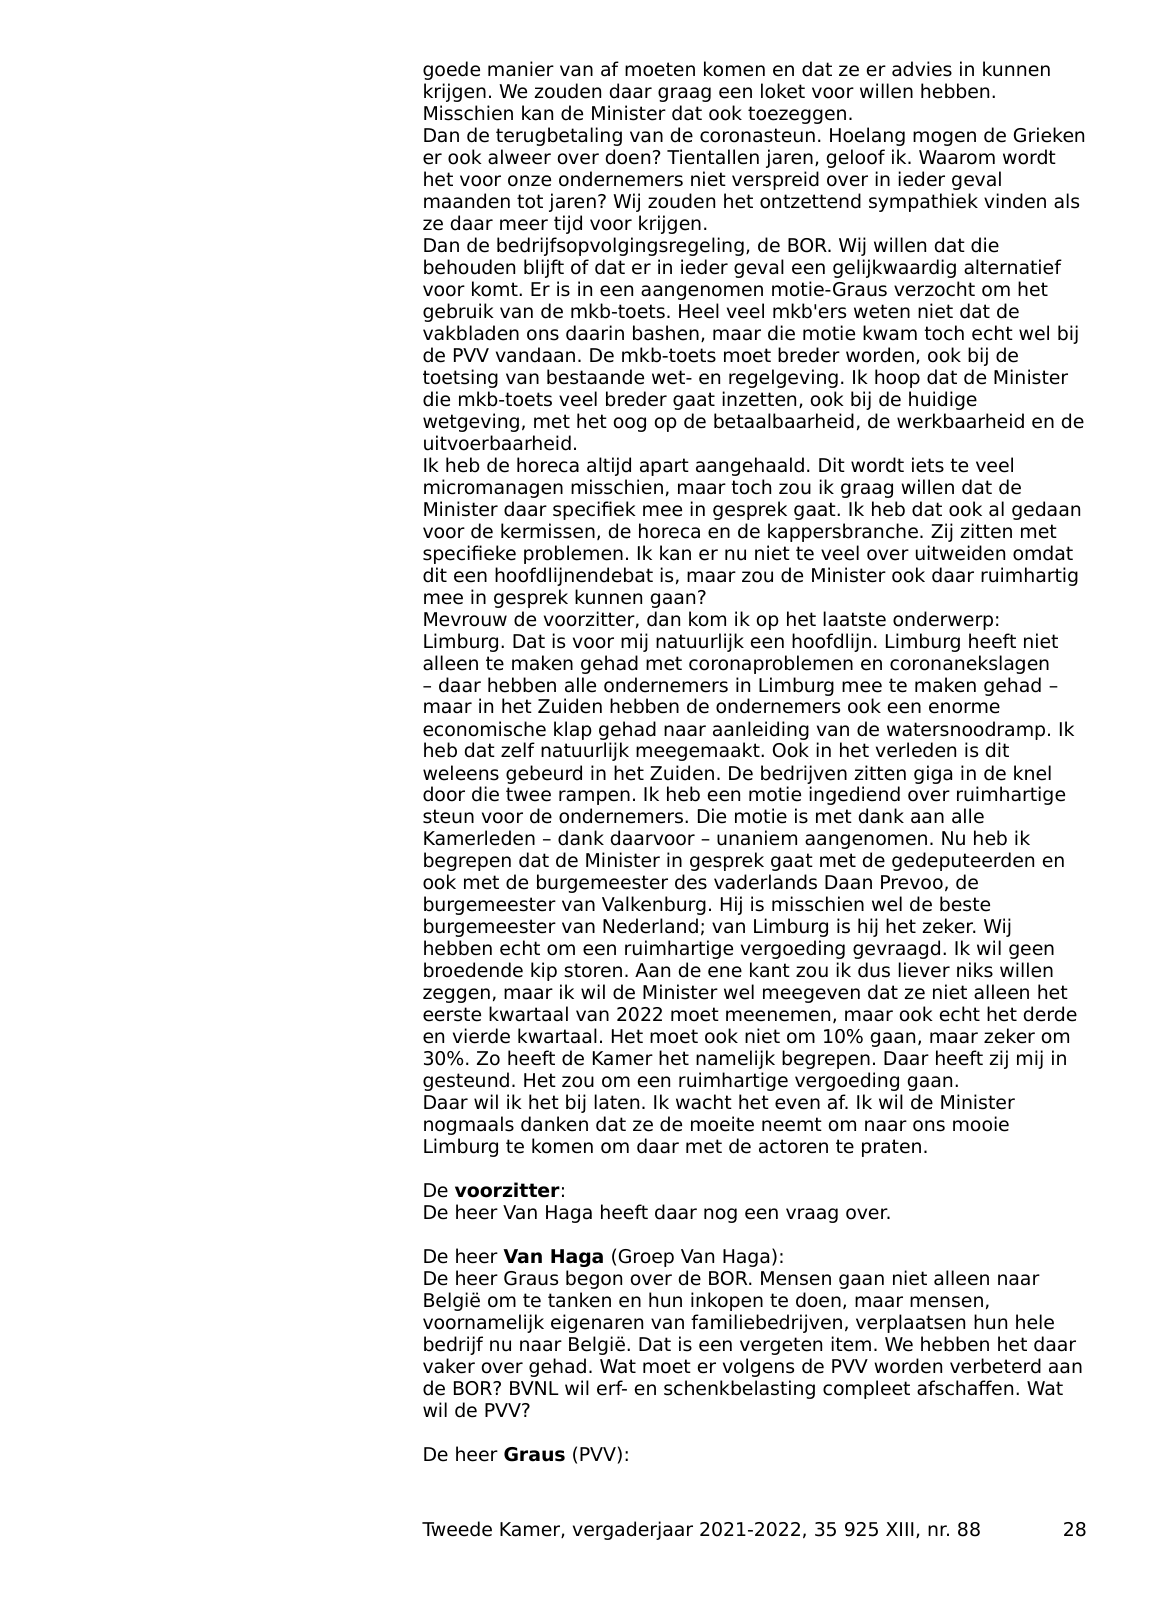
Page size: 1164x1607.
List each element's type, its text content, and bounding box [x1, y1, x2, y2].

text goede manier van af moeten komen en dat ze er advies in kunnen krijgen. We zouden daar graag een loket voor willen hebben. Misschien kan de Minister dat ook toezeggen. [422, 59, 1087, 125]
text Daar wil ik het bij laten. Ik wacht het even af. Ik wil de Minister nogmaals danken dat ze de moeite neemt om naar ons mooie Limburg te komen om daar met de actoren te praten. [422, 1092, 1087, 1158]
text Dan de terugbetaling van de coronasteun. Hoelang mogen de Grieken er ook alweer over doen? Tientallen jaren, geloof ik. Waarom wordt het voor onze ondernemers niet verspreid over in ieder geval maanden tot jaren? Wij zouden het ontzettend sympathiek vinden als ze daar meer tijd voor krijgen. [422, 125, 1087, 235]
text Ik heb de horeca altijd apart aangehaald. Dit wordt iets te veel micromanagen misschien, maar toch zou ik graag willen dat de Minister daar specifiek mee in gesprek gaat. Ik heb dat ook al gedaan voor de kermissen, de horeca en de kappersbranche. Zij zitten met specifieke problemen. Ik kan er nu niet te veel over uitweiden omdat dit een hoofdlijnendebat is, maar zou de Minister ook daar ruimhartig mee in gesprek kunnen gaan? [422, 455, 1087, 608]
text De heer Graus (PVV): [422, 1444, 1087, 1466]
text Mevrouw de voorzitter, dan kom ik op het laatste onderwerp: Limburg. Dat is voor mij natuurlijk een hoofdlijn. Limburg heeft niet alleen te maken gehad met coronaproblemen en coronanekslagen – daar hebben alle ondernemers in Limburg mee te maken gehad – maar in het Zuiden hebben de ondernemers ook een enorme economische klap gehad naar aanleiding van de watersnoodramp. Ik heb dat zelf natuurlijk meegemaakt. Ook in het verleden is dit weleens gebeurd in het Zuiden. De bedrijven zitten giga in de knel door die twee rampen. Ik heb een motie ingediend over ruimhartige steun voor de ondernemers. Die motie is met dank aan alle Kamerleden – dank daarvoor – unaniem aangenomen. Nu heb ik begrepen dat de Minister in gesprek gaat met de gedeputeerden en ook met de burgemeester des vaderlands Daan Prevoo, de burgemeester van Valkenburg. Hij is misschien wel de beste burgemeester van Nederland; van Limburg is hij het zeker. Wij hebben echt om een ruimhartige vergoeding gevraagd. Ik wil geen broedende kip storen. Aan de ene kant zou ik dus liever niks willen zeggen, maar ik wil de Minister wel meegeven dat ze niet alleen het eerste kwartaal van 2022 moet meenemen, maar ook echt het derde en vierde kwartaal. Het moet ook niet om 10% gaan, maar zeker om 30%. Zo heeft de Kamer het namelijk begrepen. Daar heeft zij mij in gesteund. Het zou om een ruimhartige vergoeding gaan. [422, 608, 1087, 1092]
text De heer Graus begon over de BOR. Mensen gaan niet alleen naar België om te tanken en hun inkopen te doen, maar mensen, voornamelijk eigenaren van familiebedrijven, verplaatsen hun hele bedrijf nu naar België. Dat is een vergeten item. We hebben het daar vaker over gehad. Wat moet er volgens de PVV worden verbeterd aan de BOR? BVNL wil erf- en schenkbelasting compleet afschaffen. Wat wil de PVV? [422, 1268, 1087, 1422]
text De voorzitter: [422, 1180, 1087, 1202]
text Dan de bedrijfsopvolgingsregeling, de BOR. Wij willen dat die behouden blijft of dat er in ieder geval een gelijkwaardig alternatief voor komt. Er is in een aangenomen motie-Graus verzocht om het gebruik van de mkb-toets. Heel veel mkb'ers weten niet dat de vakbladen ons daarin bashen, maar die motie kwam toch echt wel bij de PVV vandaan. De mkb-toets moet breder worden, ook bij de toetsing van bestaande wet- en regelgeving. Ik hoop dat de Minister die mkb-toets veel breder gaat inzetten, ook bij de huidige wetgeving, met het oog op de betaalbaarheid, de werkbaarheid en de uitvoerbaarheid. [422, 235, 1087, 455]
text De heer Van Haga (Groep Van Haga): [422, 1246, 1087, 1268]
text De heer Van Haga heeft daar nog een vraag over. [422, 1202, 1087, 1224]
